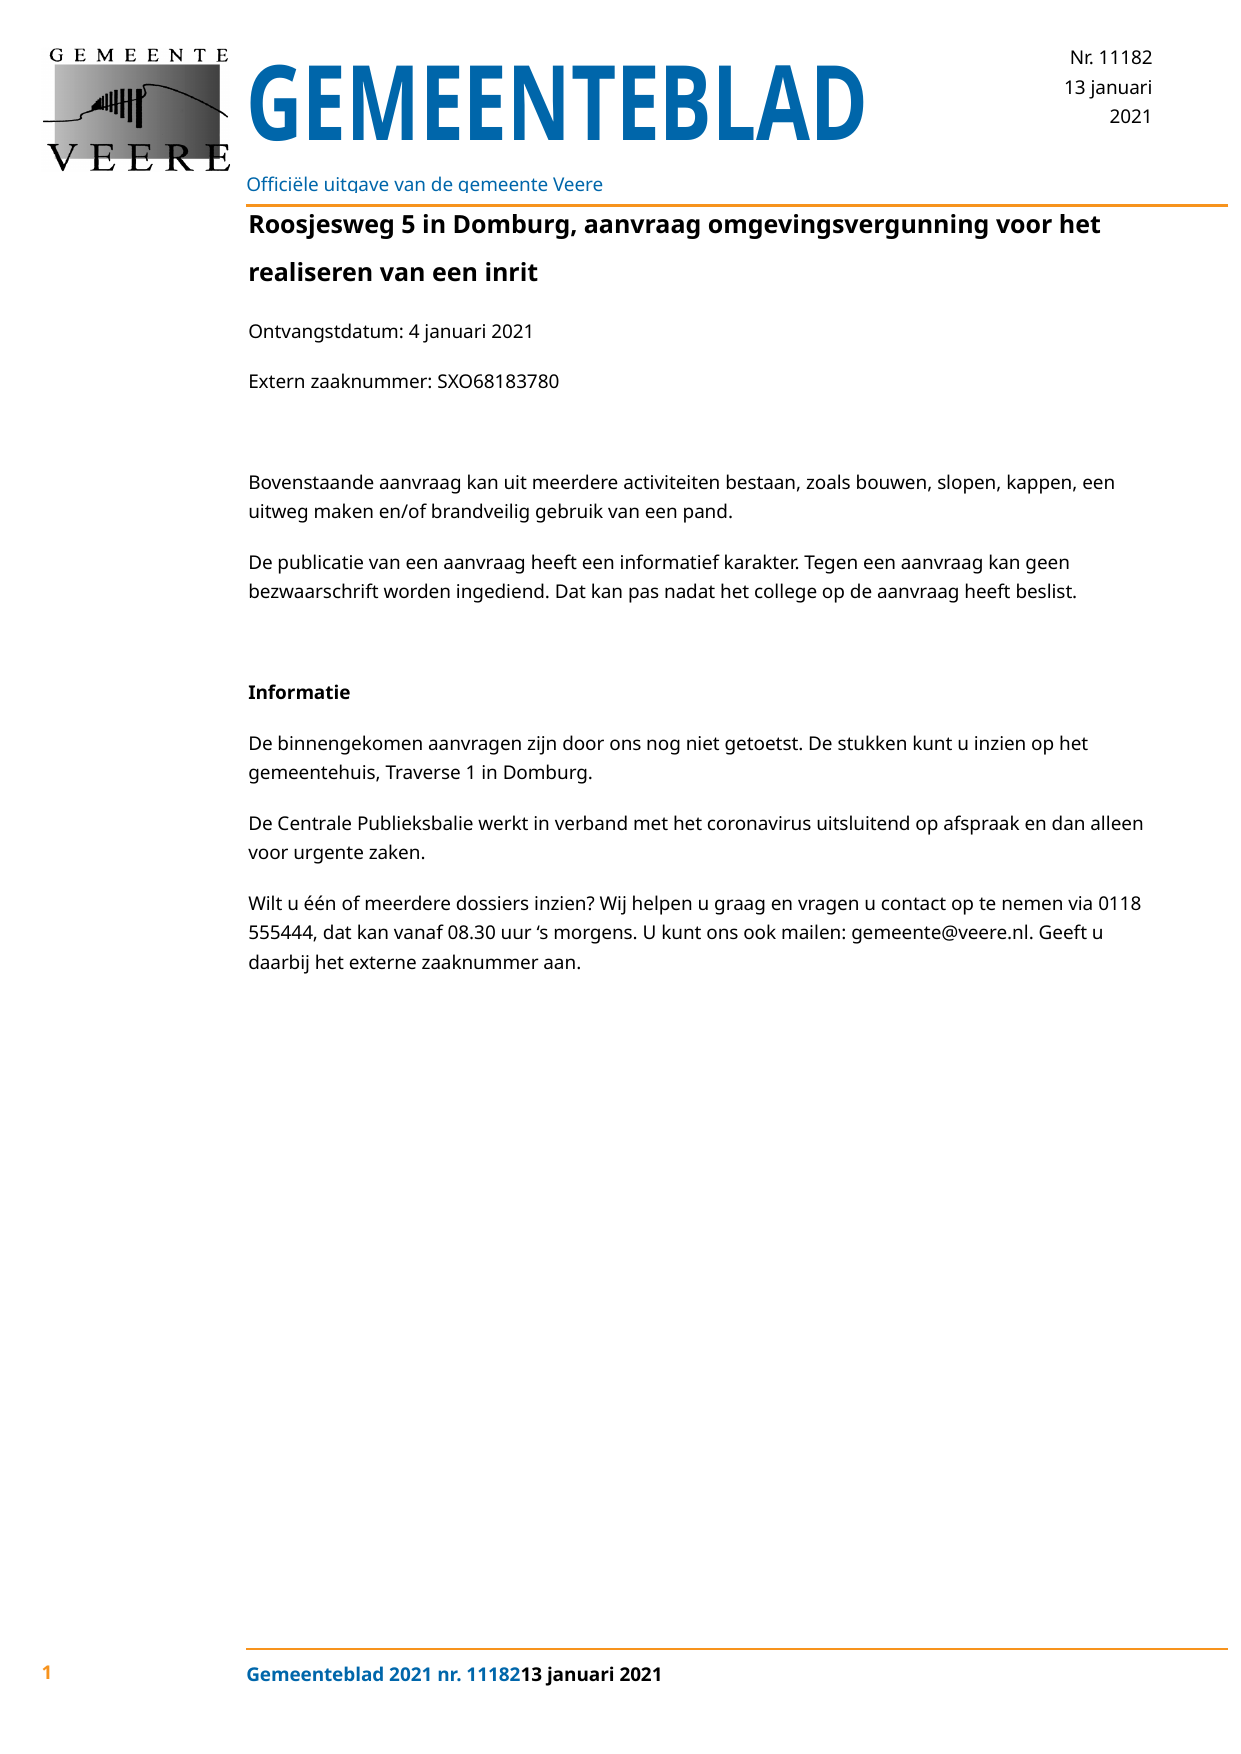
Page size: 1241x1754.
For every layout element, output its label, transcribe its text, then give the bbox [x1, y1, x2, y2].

text Ontvangstdatum: 4 januari 2021 [248, 318, 1152, 344]
text Roosjesweg 5 in Domburg, aanvraag omgevingsvergunning voor het realiseren van een inrit [248, 207, 1152, 288]
text Extern zaaknummer: SXO68183780 [248, 368, 1152, 394]
text Bovenstaande aanvraag kan uit meerdere activiteiten bestaan, zoals bouwen, slopen, kappen, een uitweg maken en/of brandveilig gebruik van een pand. [248, 469, 1152, 524]
text Wilt u één of meerdere dossiers inzien? Wij helpen u graag en vragen u contact op te nemen via 0118 555444, dat kan vanaf 08.30 uur ‘s morgens. U kunt ons ook mailen: gemeente@veere.nl. Geeft u daarbij het externe zaaknummer aan. [248, 890, 1152, 975]
text De binnengekomen aanvragen zijn door ons nog niet getoetst. De stukken kunt u inzien op het gemeentehuis, Traverse 1 in Domburg. [248, 730, 1152, 785]
text Informatie [248, 679, 1152, 705]
text De Centrale Publieksbalie werkt in verband met het coronavirus uitsluitend op afspraak en dan alleen voor urgente zaken. [248, 810, 1152, 865]
text De publicatie van een aanvraag heeft een informatief karakter. Tegen een aanvraag kan geen bezwaarschrift worden ingediend. Dat kan pas nadat het college op de aanvraag heeft beslist. [248, 549, 1152, 604]
picture [41, 47, 231, 172]
